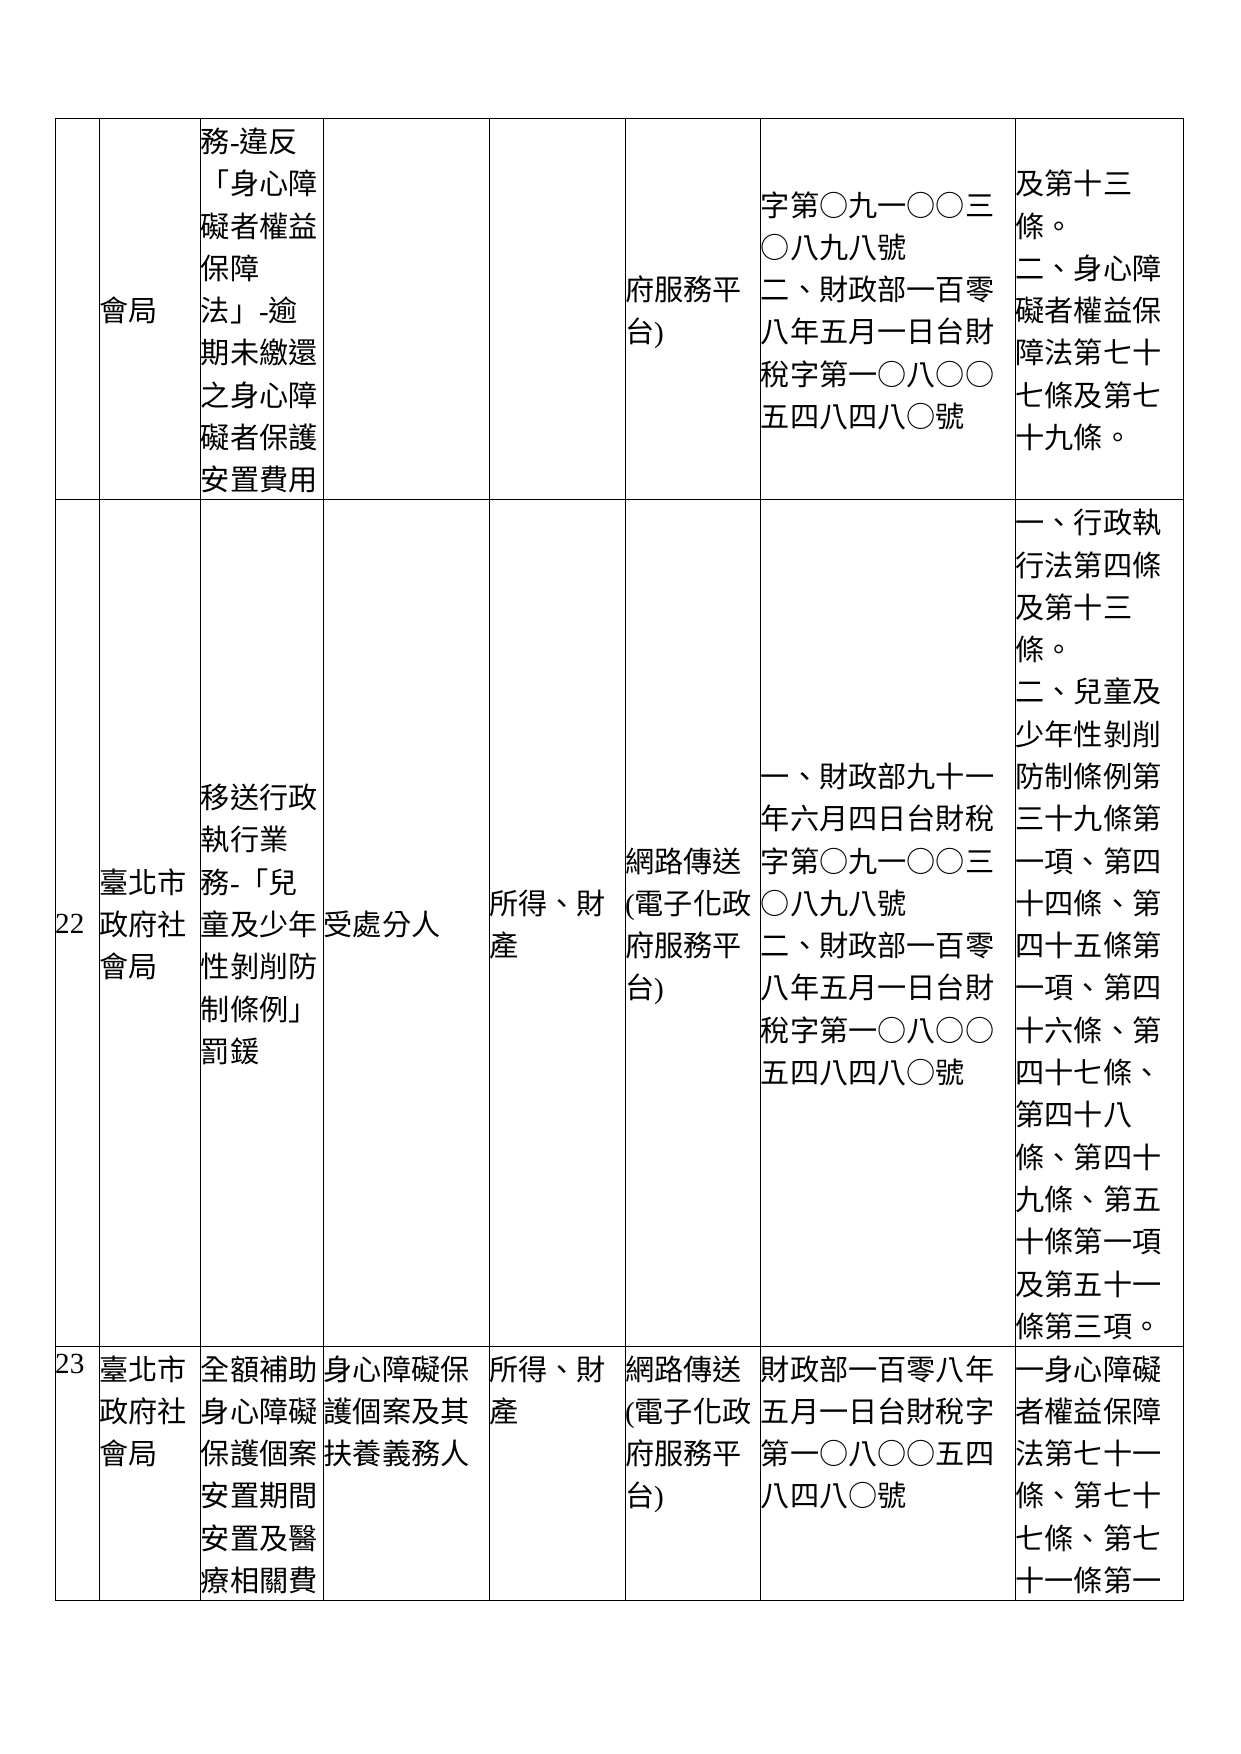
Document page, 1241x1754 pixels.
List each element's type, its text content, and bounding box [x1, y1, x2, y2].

table_cell 網路傳送(電子化政府服務平台) [626, 500, 760, 1346]
table_cell 務-違反「身心障礙者權益保障法」-逾期未繳還之身心障礙者保護安置費用 [201, 119, 323, 499]
table_cell 一、財政部九十一年六月四日台財稅字第○九一○○三○八九八號 二、財政部一百零八年五月一日台財稅字第一○八○○五四八四八○號 [761, 500, 1015, 1346]
table_cell 臺北市政府社會局 [100, 1347, 200, 1600]
table_cell [324, 119, 489, 499]
table_cell 及第十三條。 二、身心障礙者權益保障法第七十七條及第七十九條。 [1016, 119, 1183, 499]
table_cell 所得、財產 [490, 500, 625, 1346]
table_cell 一、行政執行法第四條及第十三條。 二、兒童及少年性剝削防制條例第三十九條第一項、第四十四條、第四十五條第一項、第四十六條、第四十七條、第四十八條、第四十九條、第五十條第一項及第五十一條第三項。 [1016, 500, 1183, 1346]
table_cell [490, 119, 625, 499]
table_cell 府服務平台) [626, 119, 760, 499]
table_cell 23 [56, 1347, 99, 1600]
table_cell 一身心障礙者權益保障法第七十一條、第七十七條、第七十一條第一 [1016, 1347, 1183, 1600]
table_cell 字第○九一○○三○八九八號 二、財政部一百零八年五月一日台財稅字第一○八○○五四八四八○號 [761, 119, 1015, 499]
table_cell 移送行政執行業務-「兒童及少年性剝削防制條例」罰鍰 [201, 500, 323, 1346]
table_cell 網路傳送(電子化政府服務平台) [626, 1347, 760, 1600]
table_cell 身心障礙保護個案及其扶養義務人 [324, 1347, 489, 1600]
table_cell 財政部一百零八年五月一日台財稅字第一○八○○五四八四八○號 [761, 1347, 1015, 1600]
table_cell 受處分人 [324, 500, 489, 1346]
table_cell 會局 [100, 119, 200, 499]
table_cell 全額補助身心障礙保護個案安置期間安置及醫療相關費 [201, 1347, 323, 1600]
table_cell 所得、財產 [490, 1347, 625, 1600]
table_cell 22 [56, 500, 99, 1346]
table_cell [56, 119, 99, 499]
table_cell 臺北市政府社會局 [100, 500, 200, 1346]
